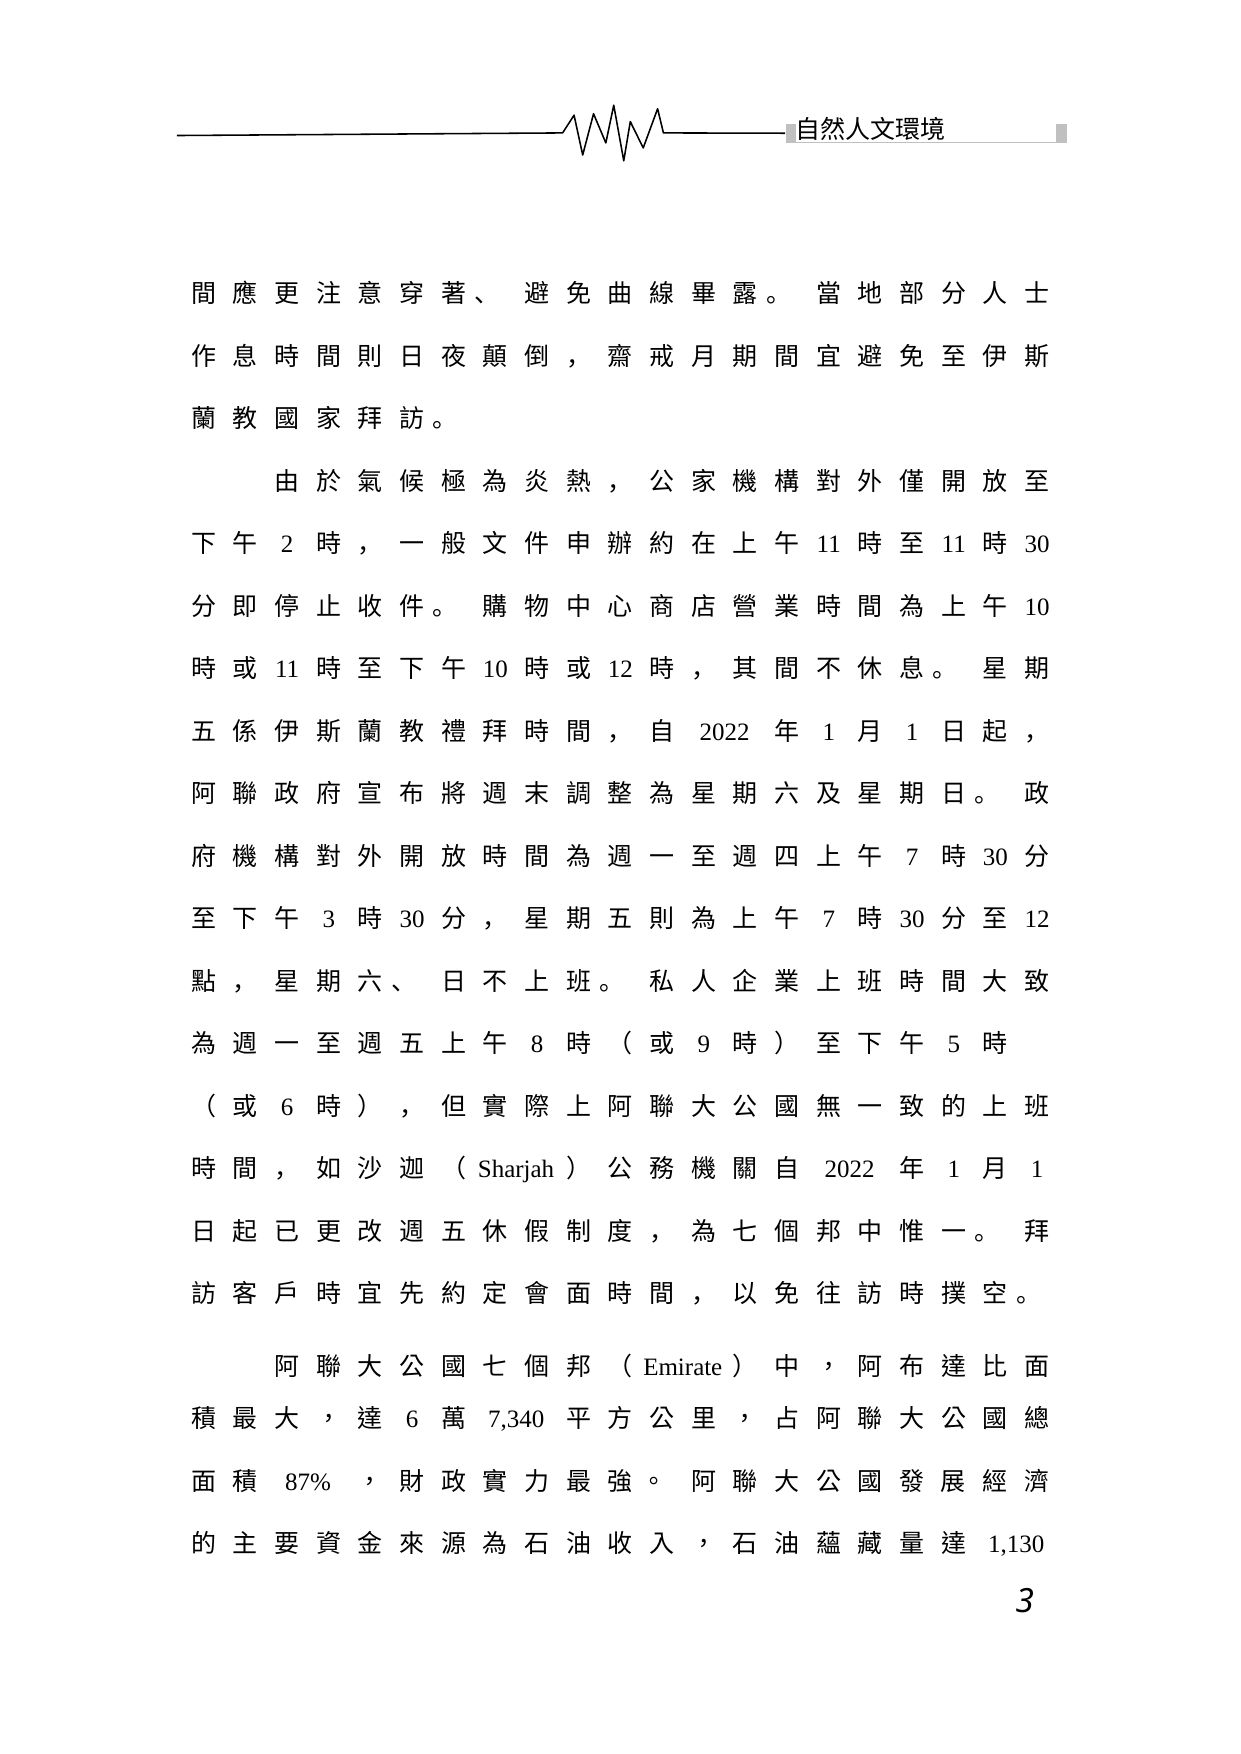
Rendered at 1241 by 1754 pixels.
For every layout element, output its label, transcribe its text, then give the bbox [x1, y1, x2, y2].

text 由於氣候極為炎熱，公家機構對外僅開放至下午2時，一般文件申辦約在上午11時至11時30分即停止收件。購物中心商店營業時間為上午10時或11時至下午10時或12時，其間不休息。星期五係伊斯蘭教禮拜時間，自2022年1月1日起，阿聯政府宣布將週末調整為星期六及星期日。政府機構對外開放時間為週一至週四上午7時30分至下午3時30分，星期五則為上午7時30分至12點，星期六、日不上班。私人企業上班時間大致為週一至週五上午8時（或9時）至下午5時（或6時），但實際上阿聯大公國無一致的上班時間，如沙迦（Sharjah）公務機關自2022年1月1日起已更改週五休假制度，為七個邦中惟一。拜訪客戶時宜先約定會面時間，以免往訪時撲空。 [183, 438, 1058, 1313]
text 阿聯大公國七個邦（Emirate）中，阿布達比面積最大，達6萬7,340平方公里，占阿聯大公國總面積87%，財政實力最強。阿聯大公國發展經濟的主要資金來源為石油收入，石油蘊藏量達1,130 [183, 1313, 1058, 1563]
text 間應更注意穿著、避免曲線畢露。當地部分人士作息時間則日夜顛倒，齋戒月期間宜避免至伊斯蘭教國家拜訪。 [183, 250, 1058, 438]
